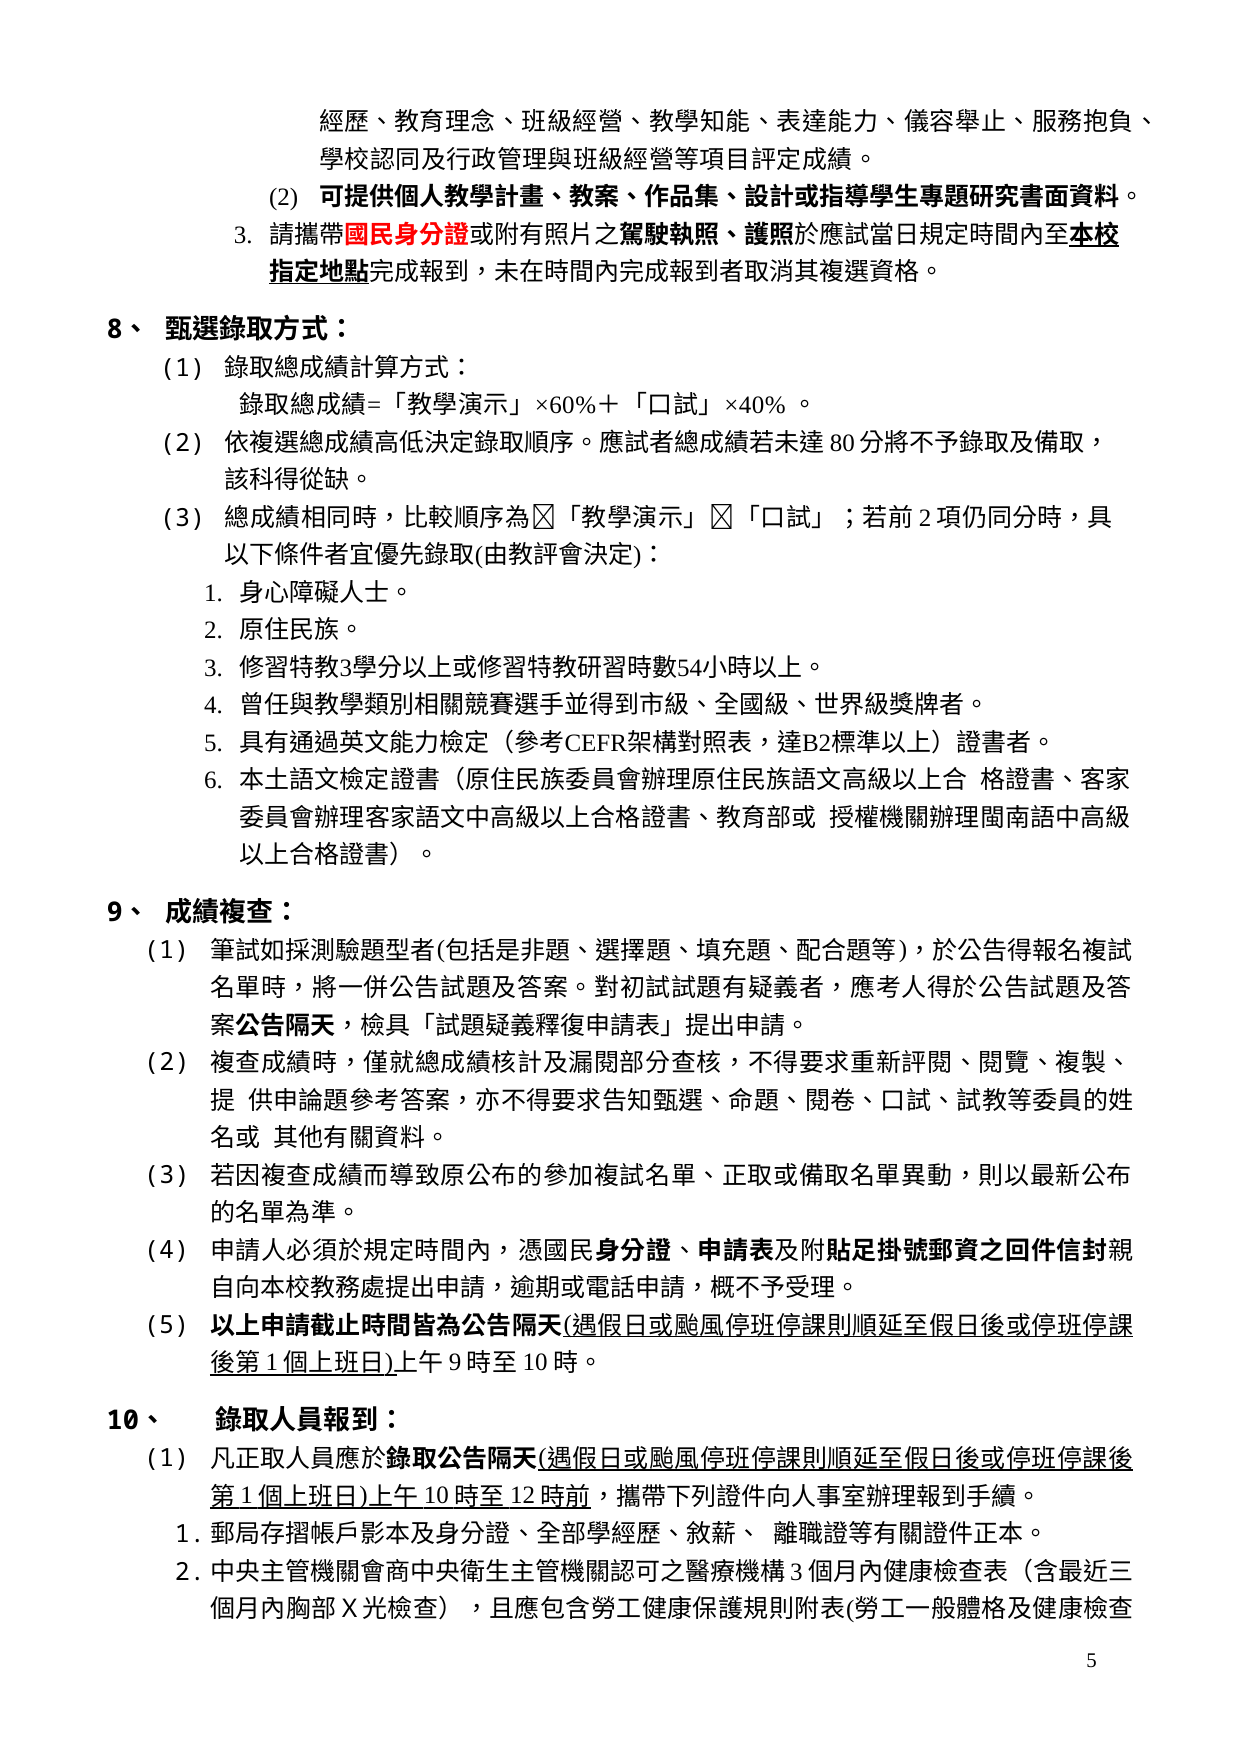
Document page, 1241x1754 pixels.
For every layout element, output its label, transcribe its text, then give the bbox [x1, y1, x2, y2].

list 修習特教3學分以上或修習特教研習時數54小時以上。 [204, 646, 1134, 683]
list 申請人必須於規定時間內，憑國民身分證、申請表及附貼足掛號郵資之回件信封親自向本校教務處提出申請，逾期或電話申請，概不予受理。 [144, 1229, 1134, 1304]
list 具有通過英文能力檢定（參考CEFR架構對照表，達B2標準以上）證書者。 [204, 721, 1134, 758]
list 凡正取人員應於錄取公告隔天(遇假日或颱風停班停課則順延至假日後或停班停課後第1個上班日)上午10時至12時前，攜帶下列證件向人事室辦理報到手續。 [144, 1437, 1134, 1512]
list 甄選錄取方式： [106, 307, 1134, 346]
list 中央主管機關會商中央衛生主管機關認可之醫療機構3個月內健康檢查表（含最近三個月內胸部Ｘ光檢查），且應包含勞工健康保護規則附表(勞工一般體格及健康檢查 [174, 1550, 1134, 1625]
list 郵局存摺帳戶影本及身分證、全部學經歷、敘薪、 離職證等有關證件正本。 [174, 1512, 1134, 1550]
list 錄取人員報到： [106, 1398, 1134, 1437]
list 請攜帶國民身分證或附有照片之駕駛執照、護照於應試當日規定時間內至本校指定地點完成報到，未在時間內完成報到者取消其複選資格。 [233, 213, 1134, 288]
list 以上申請截止時間皆為公告隔天(遇假日或颱風停班停課則順延至假日後或停班停課後第1個上班日)上午9時至10時。 [144, 1304, 1134, 1379]
list 總成績相同時，比較順序為「教學演示」「口試」；若前2項仍同分時，具以下條件者宜優先錄取(由教評會決定)： [160, 496, 1134, 571]
text 錄取總成績=「教學演示」×60%＋「口試」×40% 。 [239, 383, 1134, 421]
list 身心障礙人士。 [204, 571, 1134, 608]
list 曾任與教學類別相關競賽選手並得到市級、全國級、世界級獎牌者。 [204, 683, 1134, 721]
list 依複選總成績高低決定錄取順序。應試者總成績若未達80分將不予錄取及備取，該科得從缺。 [160, 421, 1134, 496]
list 原住民族。 [204, 608, 1134, 646]
list 筆試如採測驗題型者(包括是非題、選擇題、填充題、配合題等)，於公告得報名複試名單時，將一併公告試題及答案。對初試試題有疑義者，應考人得於公告試題及答案公告隔天，檢具「試題疑義釋復申請表」提出申請。 [144, 929, 1134, 1042]
list 若因複查成績而導致原公布的參加複試名單、正取或備取名單異動，則以最新公布的名單為準。 [144, 1154, 1134, 1229]
list 錄取總成績計算方式： [160, 346, 1134, 383]
list 本土語文檢定證書（原住民族委員會辦理原住民族語文高級以上合 格證書、客家委員會辦理客家語文中高級以上合格證書、教育部或 授權機關辦理閩南語中高級以上合格證書）。 [204, 758, 1134, 871]
list 成績複查： [106, 890, 1134, 929]
list 複查成績時，僅就總成績核計及漏閱部分查核，不得要求重新評閱、閱覽、複製、提 供申論題參考答案，亦不得要求告知甄選、命題、閱卷、口試、試教等委員的姓名或 其他有關資料。 [144, 1042, 1134, 1154]
list 可提供個人教學計畫、教案、作品集、設計或指導學生專題研究書面資料。 [269, 175, 1134, 213]
list 口試為當場即時問答，口試時間10分鐘，滿分100分，內容包含學歷、經歷、教育理念、班級經營、教學知能、表達能力、儀容舉止、服務抱負、學校認同及行政管理與班級經營等項目評定成績。 [269, 100, 1134, 175]
